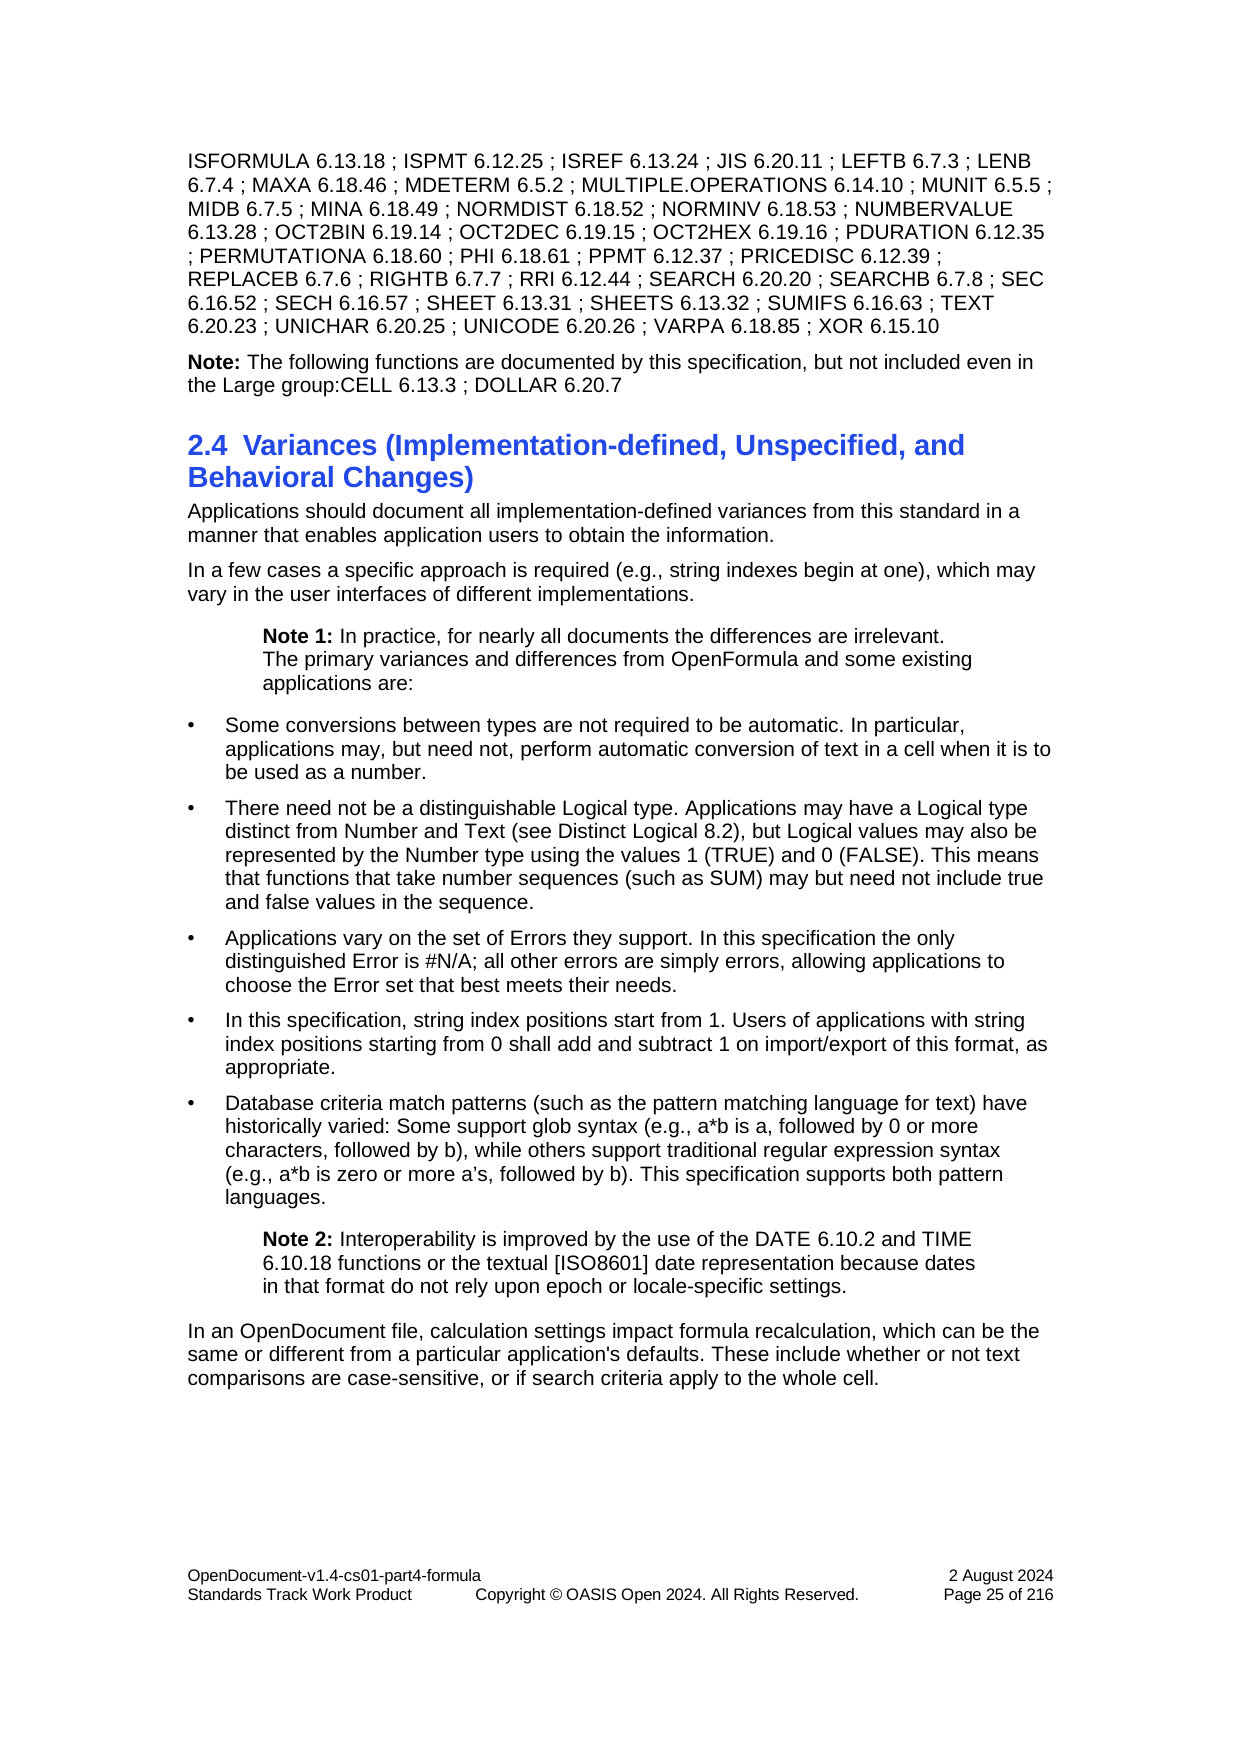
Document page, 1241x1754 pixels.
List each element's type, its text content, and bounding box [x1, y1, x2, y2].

text Note 2: Interoperability is improved by the use of the DATE 6.10.2 and TIME 6.10.18 functions or the textual [ISO8601] date representation because dates in that format do not rely upon epoch or locale-specific settings. [262, 1228, 978, 1298]
list Some conversions between types are not required to be automatic. In particular, applications may, but need not, perform automatic conversion of text in a cell when it is to be used as a number. [187, 713, 1053, 784]
text Note 1: In practice, for nearly all documents the differences are irrelevant. The primary variances and differences from OpenFormula and some existing applications are: [262, 624, 978, 695]
text Note: The following functions are documented by this specification, but not included even in the Large group:CELL 6.13.3 ; DOLLAR 6.20.7 [187, 350, 1053, 397]
subtitle Variances (Implementation-defined, Unspecified, and Behavioral Changes) [187, 428, 1053, 493]
list There need not be a distinguishable Logical type. Applications may have a Logical type distinct from Number and Text (see Distinct Logical 8.2), but Logical values may also be represented by the Number type using the values 1 (TRUE) and 0 (FALSE). This means that functions that take number sequences (such as SUM) may but need not include true and false values in the sequence. [187, 796, 1053, 914]
list Database criteria match patterns (such as the pattern matching language for text) have historically varied: Some support glob syntax (e.g., a*b is a, followed by 0 or more characters, followed by b), while others support traditional regular expression syntax (e.g., a*b is zero or more a’s, followed by b). This specification supports both pattern languages. [187, 1091, 1053, 1209]
text Applications should document all implementation-defined variances from this standard in a manner that enables application users to obtain the information. [187, 499, 1053, 547]
text ISFORMULA 6.13.18 ; ISPMT 6.12.25 ; ISREF 6.13.24 ; JIS 6.20.11 ; LEFTB 6.7.3 ; LENB 6.7.4 ; MAXA 6.18.46 ; MDETERM 6.5.2 ; MULTIPLE.OPERATIONS 6.14.10 ; MUNIT 6.5.5 ; MIDB 6.7.5 ; MINA 6.18.49 ; NORMDIST 6.18.52 ; NORMINV 6.18.53 ; NUMBERVALUE 6.13.28 ; OCT2BIN 6.19.14 ; OCT2DEC 6.19.15 ; OCT2HEX 6.19.16 ; PDURATION 6.12.35 ; PERMUTATIONA 6.18.60 ; PHI 6.18.61 ; PPMT 6.12.37 ; PRICEDISC 6.12.39 ; REPLACEB 6.7.6 ; RIGHTB 6.7.7 ; RRI 6.12.44 ; SEARCH 6.20.20 ; SEARCHB 6.7.8 ; SEC 6.16.52 ; SECH 6.16.57 ; SHEET 6.13.31 ; SHEETS 6.13.32 ; SUMIFS 6.16.63 ; TEXT 6.20.23 ; UNICHAR 6.20.25 ; UNICODE 6.20.26 ; VARPA 6.18.85 ; XOR 6.15.10 [187, 150, 1053, 338]
list Applications vary on the set of Errors they support. In this specification the only distinguished Error is #N/A; all other errors are simply errors, allowing applications to choose the Error set that best meets their needs. [187, 926, 1053, 997]
text In an OpenDocument file, calculation settings impact formula recalculation, which can be the same or different from a particular application's defaults. These include whether or not text comparisons are case-sensitive, or if search criteria apply to the whole cell. [187, 1319, 1053, 1390]
list In this specification, string index positions start from 1. Users of applications with string index positions starting from 0 shall add and subtract 1 on import/export of this format, as appropriate. [187, 1009, 1053, 1079]
text In a few cases a specific approach is required (e.g., string indexes begin at one), which may vary in the user interfaces of different implementations. [187, 559, 1053, 606]
